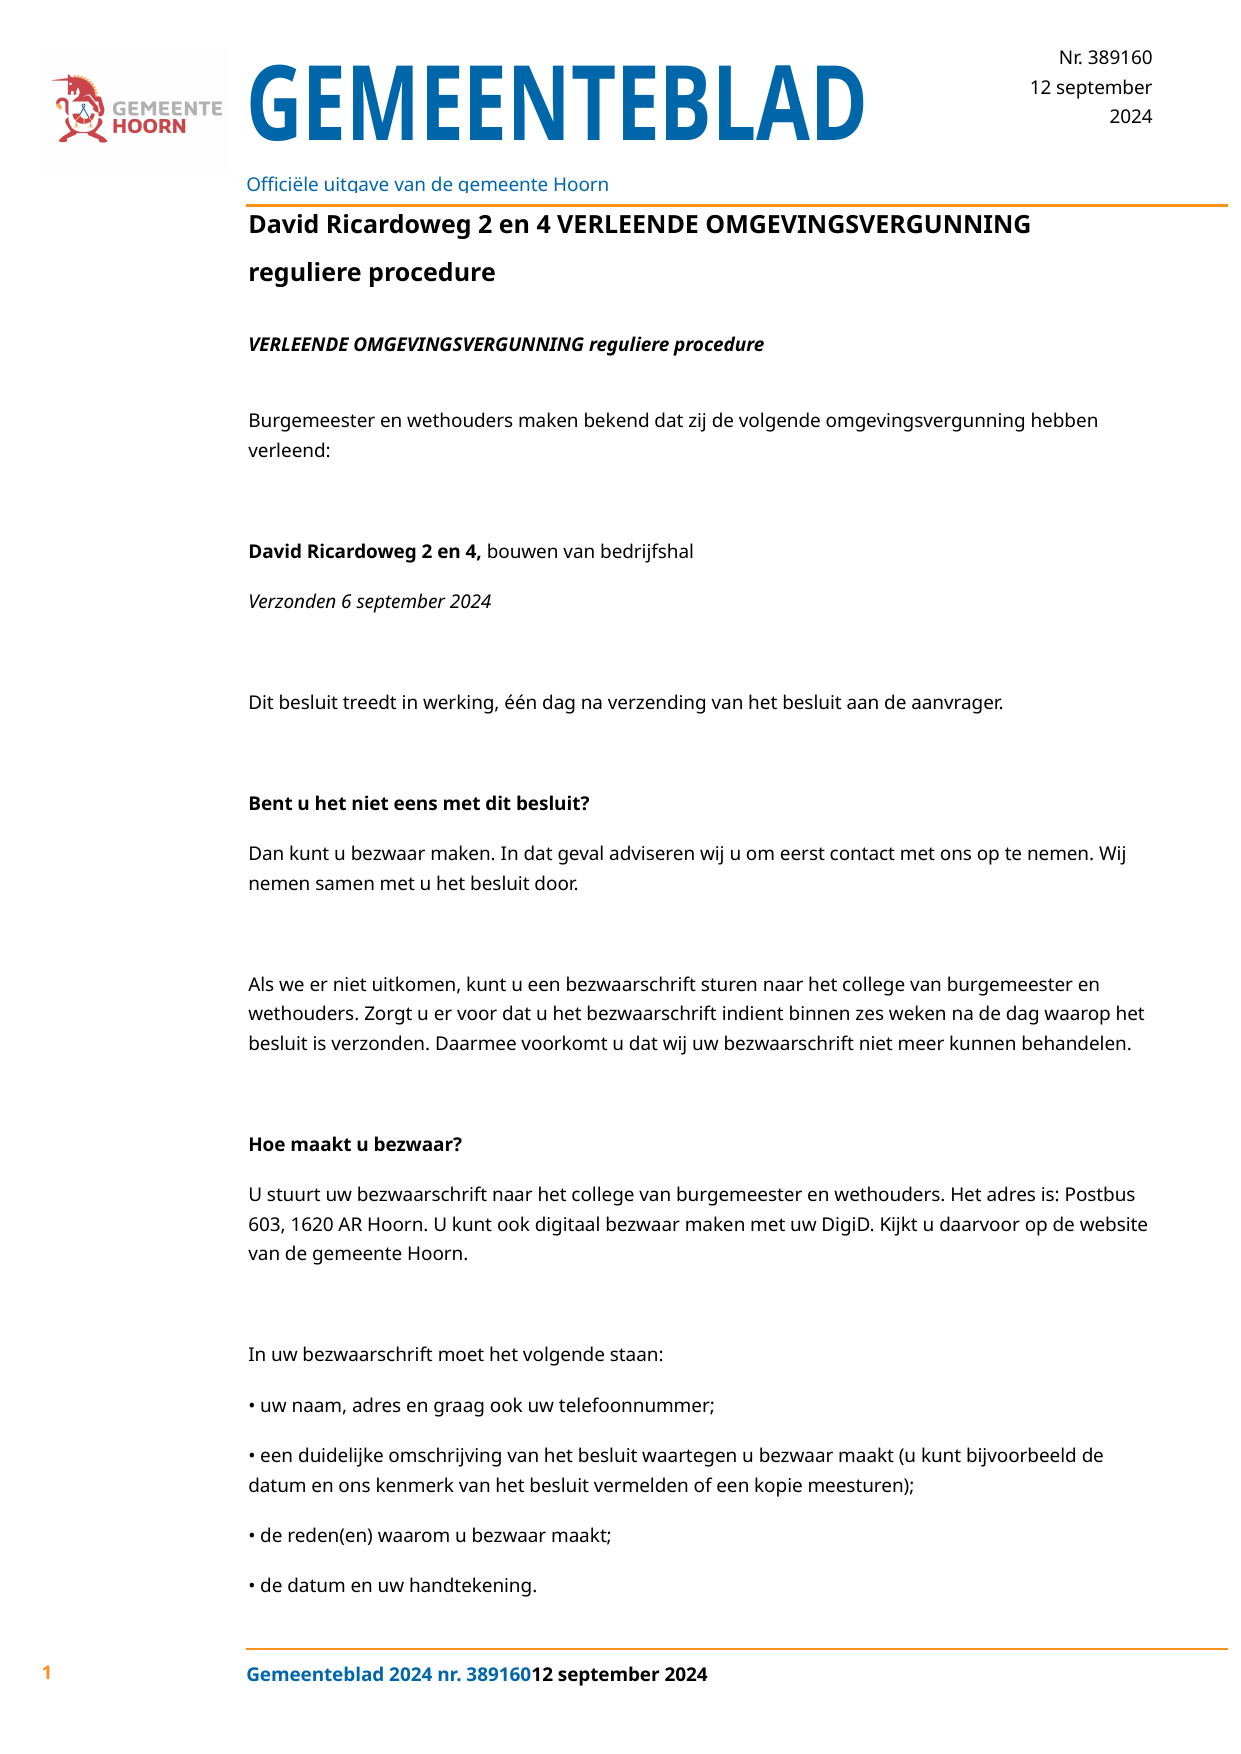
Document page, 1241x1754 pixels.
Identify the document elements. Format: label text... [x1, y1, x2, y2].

text Dan kunt u bezwaar maken. In dat geval adviseren wij u om eerst contact met ons op te nemen. Wij nemen samen met u het besluit door. [248, 841, 1152, 896]
picture [41, 47, 231, 172]
text Bent u het niet eens met dit besluit? [248, 790, 1152, 816]
text • de reden(en) waarom u bezwaar maakt; [248, 1522, 1152, 1548]
text In uw bezwaarschrift moet het volgende staan: [248, 1341, 1152, 1367]
text Burgemeester en wethouders maken bekend dat zij de volgende omgevingsvergunning hebben verleend: [248, 408, 1152, 463]
text Verzonden 6 september 2024 [248, 588, 1152, 614]
text David Ricardoweg 2 en 4 VERLEENDE OMGEVINGSVERGUNNING reguliere procedure [248, 207, 1152, 288]
text Dit besluit treedt in werking, één dag na verzending van het besluit aan de aanvrager. [248, 689, 1152, 715]
text U stuurt uw bezwaarschrift naar het college van burgemeester en wethouders. Het adres is: Postbus 603, 1620 AR Hoorn. U kunt ook digitaal bezwaar maken met uw DigiD. Kijkt u daarvoor op de website van de gemeente Hoorn. [248, 1181, 1152, 1266]
text Als we er niet uitkomen, kunt u een bezwaarschrift sturen naar het college van burgemeester en wethouders. Zorgt u er voor dat u het bezwaarschrift indient binnen zes weken na de dag waarop het besluit is verzonden. Daarmee voorkomt u dat wij uw bezwaarschrift niet meer kunnen behandelen. [248, 971, 1152, 1056]
text • uw naam, adres en graag ook uw telefoonnummer; [248, 1392, 1152, 1417]
text • de datum en uw handtekening. [248, 1573, 1152, 1598]
text • een duidelijke omschrijving van het besluit waartegen u bezwaar maakt (u kunt bijvoorbeeld de datum en ons kenmerk van het besluit vermelden of een kopie meesturen); [248, 1442, 1152, 1497]
text VERLEENDE OMGEVINGSVERGUNNING reguliere procedure [248, 331, 1152, 357]
text Hoe maakt u bezwaar? [248, 1131, 1152, 1157]
text David Ricardoweg 2 en 4, bouwen van bedrijfshal [248, 538, 1152, 564]
